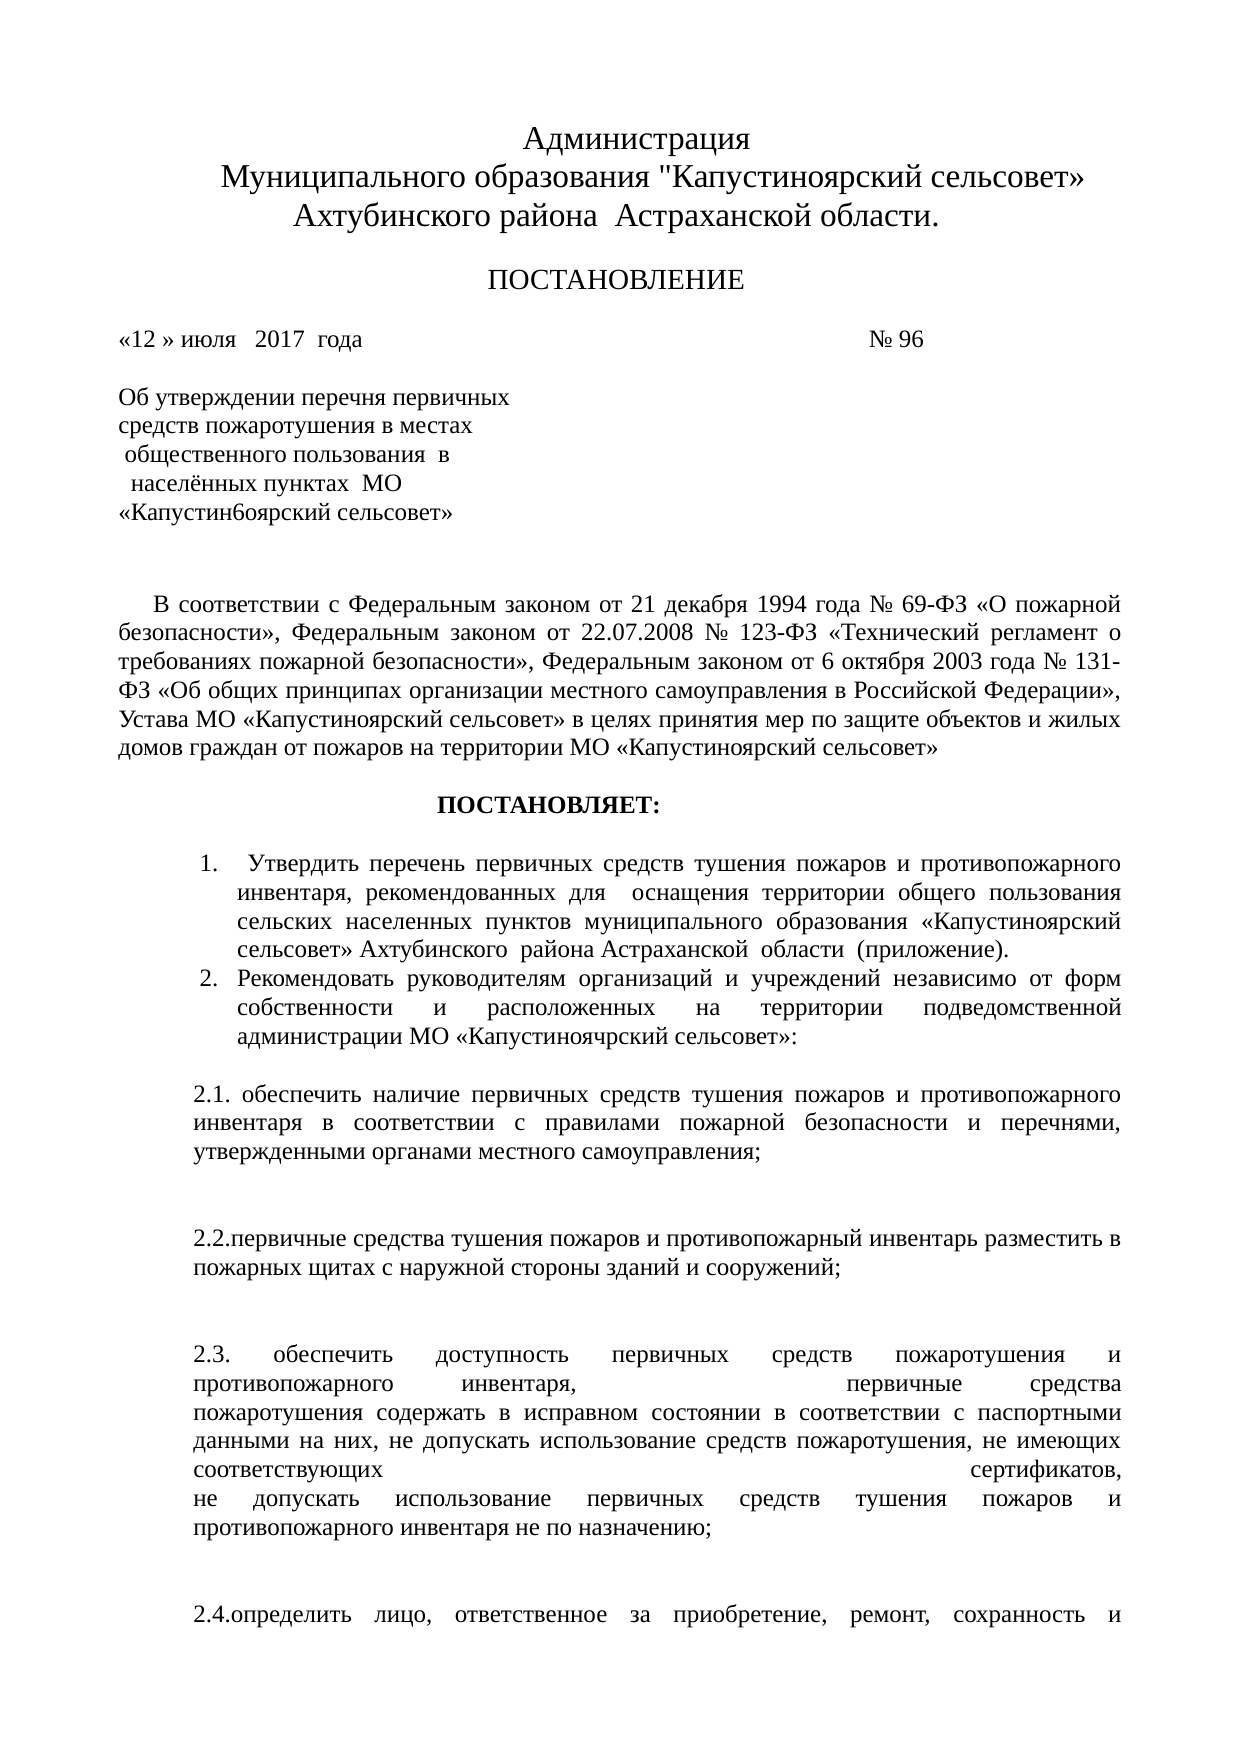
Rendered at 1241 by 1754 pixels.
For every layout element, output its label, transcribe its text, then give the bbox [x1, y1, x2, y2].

text Муниципального образования "Капустиноярский сельсовет» Ахтубинского района Астраханской области. [118, 156, 1114, 233]
text ПОСТАНОВЛЕНИЕ [118, 262, 1114, 295]
text средств пожаротушения в местах [118, 410, 1114, 439]
text населённых пунктах МО [118, 468, 1114, 497]
text 2.3. обеспечить доступность первичных средств пожаротушения и противопожарного инвентаря, первичные средства пожаротушения содержать в исправном состоянии в соответствии с паспортными данными на них, не допускать использование средств пожаротушения, не имеющих соответствующих сертификатов, не допускать использование первичных средств тушения пожаров и противопожарного инвентаря не по назначению; [193, 1339, 1122, 1540]
text «Капустин6оярский сельсовет» [118, 497, 1114, 525]
text 2.4.определить лицо, ответственное за приобретение, ремонт, сохранность и [193, 1599, 1122, 1627]
text «12 » июля 2017 года № 96 [118, 324, 1114, 353]
list Утвердить перечень первичных средств тушения пожаров и противопожарного инвентаря, рекомендованных для оснащения территории общего пользования сельских населенных пунктов муниципального образования «Капустиноярский сельсовет» Ахтубинского района Астраханской области (приложение). [199, 848, 1122, 963]
text 2.2.первичные средства тушения пожаров и противопожарный инвентарь разместить в пожарных щитах с наружной стороны зданий и сооружений; [193, 1223, 1122, 1281]
text Администрация [118, 118, 1114, 156]
text ПОСТАНОВЛЯЕТ: [118, 790, 1122, 819]
text В соответствии с Федеральным законом от 21 декабря 1994 года № 69-ФЗ «О пожарной безопасности», Федеральным законом от 22.07.2008 № 123-ФЗ «Технический регламент о требованиях пожарной безопасности», Федеральным законом от 6 октября 2003 года № 131-ФЗ «Об общих принципах организации местного самоуправления в Российской Федерации», Устава МО «Капустиноярский сельсовет» в целях принятия мер по защите объектов и жилых домов граждан от пожаров на территории МО «Капустиноярский сельсовет» [118, 589, 1122, 761]
list Рекомендовать руководителям организаций и учреждений независимо от форм собственности и расположенных на территории подведомственной администрации МО «Капустиноячрский сельсовет»: [199, 963, 1122, 1049]
text Об утверждении перечня первичных [118, 382, 1114, 410]
text 2.1. обеспечить наличие первичных средств тушения пожаров и противопожарного инвентаря в соответствии с правилами пожарной безопасности и перечнями, утвержденными органами местного самоуправления; [193, 1079, 1122, 1165]
text общественного пользования в [118, 439, 1114, 468]
